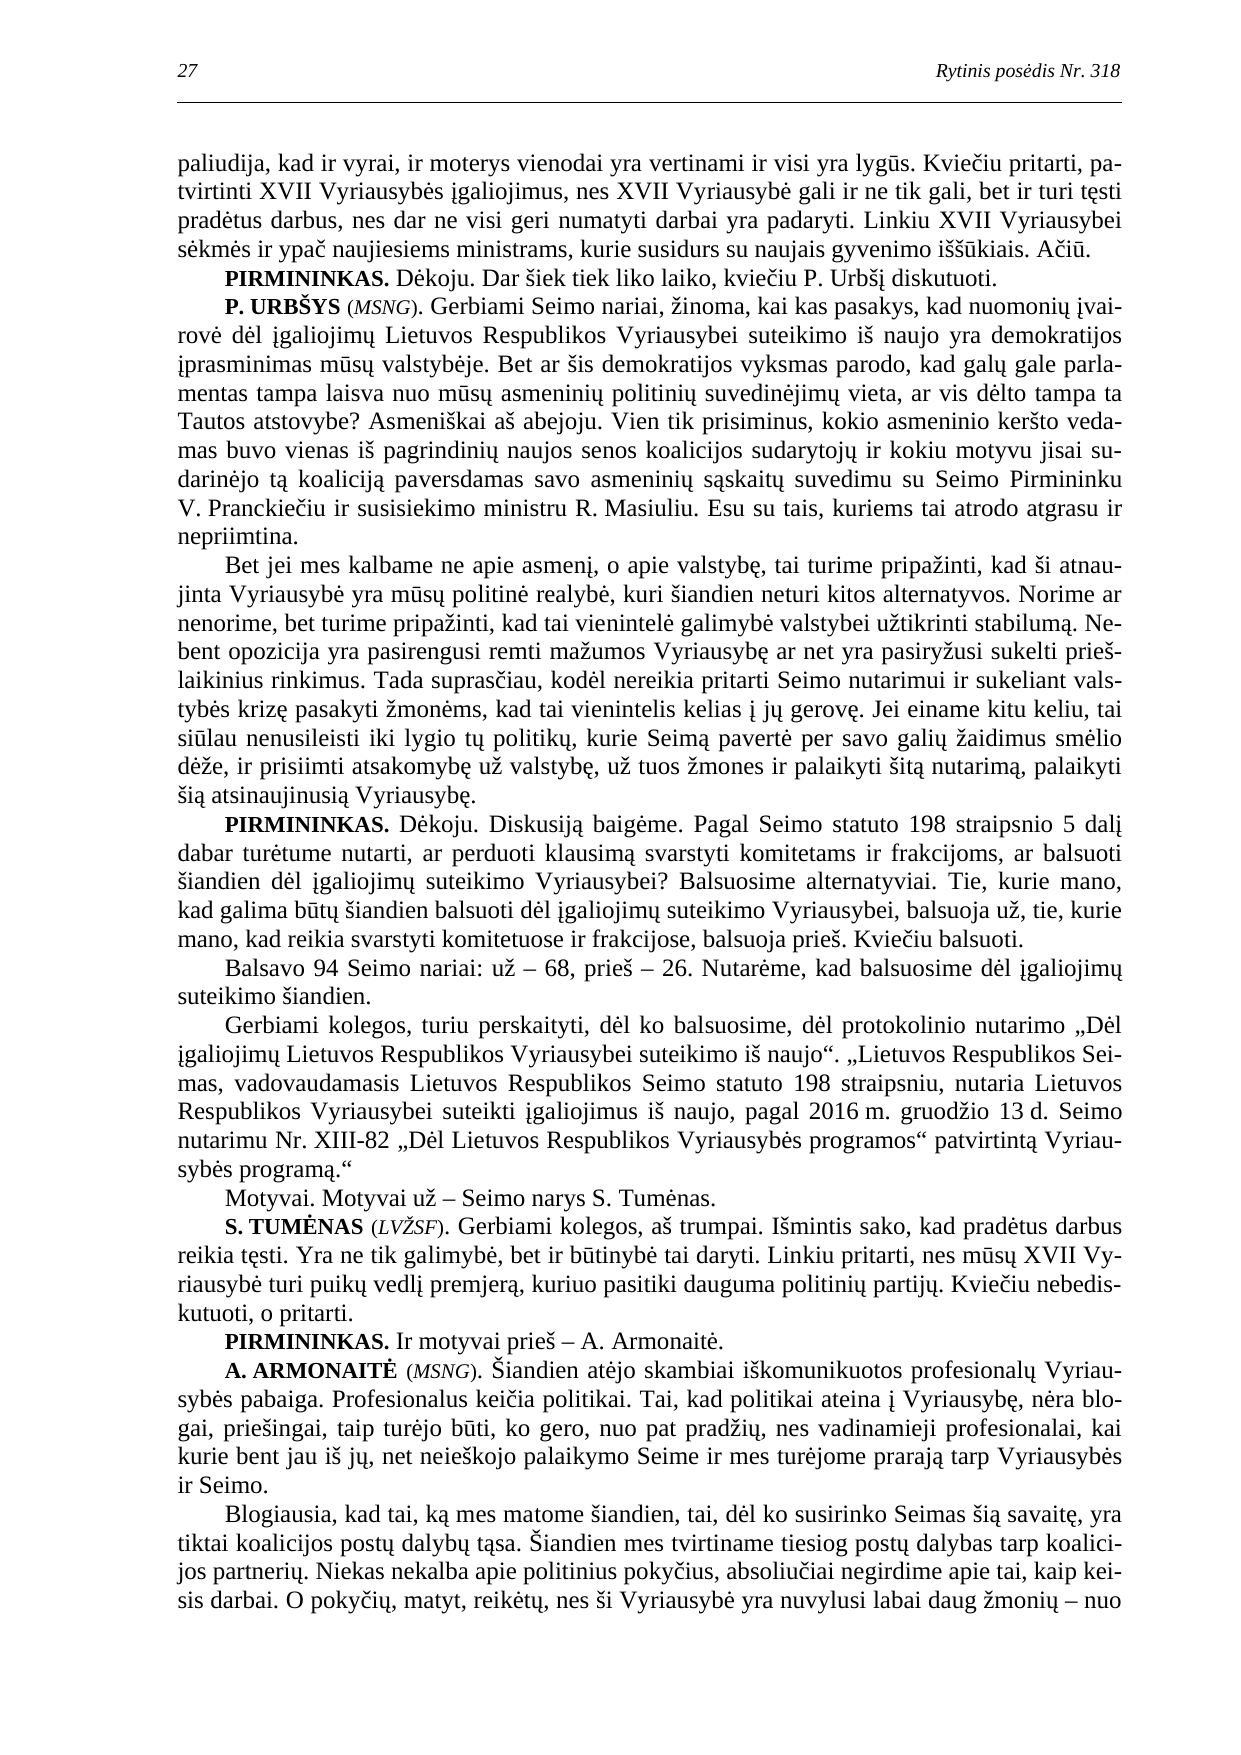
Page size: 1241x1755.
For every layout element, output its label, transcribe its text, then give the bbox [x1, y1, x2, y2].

text Bal­sa­vo 94 Sei­mo na­riai: už – 68, prieš – 26. Nu­ta­rė­me, kad bal­suo­si­me dėl įga­lio­ji­mų su­tei­ki­mo šian­dien. [177, 953, 1122, 1010]
text Ger­bia­mi ko­le­gos, tu­riu per­skai­ty­ti, dėl ko bal­suo­si­me, dėl pro­to­ko­li­nio nu­ta­ri­mo „Dėl įga­lio­ji­mų Lie­tu­vos Res­pub­li­kos Vy­riau­sy­bei su­tei­ki­mo iš nau­jo“. „Lie­tu­vos Res­pub­li­kos Sei­mas, va­do­vau­da­ma­sis Lie­tu­vos Res­pub­li­kos Sei­mo sta­tu­to 198 straips­niu, nu­ta­ria Lie­tu­vos Res­pub­li­kos Vy­riau­sy­bei su­teik­ti įga­lio­ji­mus iš nau­jo, pa­gal 2016 m. gruo­džio 13 d. Sei­mo nu­ta­ri­mu Nr. XIII-82 „Dėl Lie­tu­vos Res­pub­li­kos Vy­riau­sy­bės pro­gra­mos“ pa­tvir­tin­tą Vy­riau­sy­bės pro­gra­mą.“ [177, 1010, 1122, 1183]
text P. URBŠYS (MSNG). Ger­bia­mi Sei­mo na­riai, ži­no­ma, kai kas pa­sa­kys, kad nuo­mo­nių įvai­ro­vė dėl įga­lio­ji­mų Lie­tu­vos Res­pub­li­kos Vy­riau­sy­bei su­tei­ki­mo iš nau­jo yra de­mo­kra­tijos įpras­mi­ni­mas mū­sų vals­ty­bė­je. Bet ar šis de­mo­kra­tijos vyks­mas pa­ro­do, kad ga­lų ga­le par­la­men­tas tam­pa lais­va nuo mū­sų as­me­ni­nių po­li­ti­nių su­ve­di­nė­ji­mų vie­ta, ar vis dėl­to tam­pa ta Tau­tos at­sto­vy­be? As­me­niš­kai aš abe­jo­ju. Vien tik pri­si­mi­nus, ko­kio as­me­ni­nio kerš­to ve­da­mas bu­vo vie­nas iš pa­grin­di­nių nau­jos se­nos ko­a­li­ci­jos su­da­ry­to­jų ir ko­kiu mo­ty­vu ji­sai su­dari­nė­jo tą ko­a­li­ci­ją pa­vers­da­mas sa­vo as­me­ni­nių są­skai­tų su­ve­di­mu su Sei­mo Pir­mi­nin­ku V. Pranc­kie­čiu ir su­si­sie­ki­mo mi­nist­ru R. Ma­siu­liu. Esu su tais, ku­riems tai at­ro­do at­gra­su ir ne­pri­im­ti­na. [177, 291, 1122, 550]
text PIRMININKAS. Ir mo­ty­vai prieš – A. Ar­mo­nai­tė. [177, 1326, 1122, 1355]
text Mo­ty­vai. Mo­ty­vai už – Sei­mo na­rys S. Tu­mė­nas. [177, 1183, 1122, 1211]
text Blo­giau­sia, kad tai, ką mes ma­to­me šian­dien, tai, dėl ko su­si­rin­ko Sei­mas šią sa­vai­tę, yra tik­tai ko­a­li­ci­jos pos­tų da­ly­bų tą­sa. Šian­dien mes tvir­ti­na­me tie­siog pos­tų da­ly­bas tarp ko­a­li­ci­jos part­ne­rių. Nie­kas ne­kal­ba apie po­li­ti­nius po­ky­čius, ab­so­liu­čiai ne­gir­di­me apie tai, kaip kei­sis dar­bai. O po­ky­čių, ma­tyt, rei­kė­tų, nes ši Vy­riau­sy­bė yra nu­vy­lu­si la­bai daug žmo­nių – nuo [177, 1499, 1122, 1614]
text Bet jei mes kal­ba­me ne apie as­me­nį, o apie vals­ty­bę, tai tu­ri­me pri­pa­žin­ti, kad ši at­nau­jin­ta Vy­riau­sy­bė yra mū­sų po­li­ti­nė re­a­ly­bė, ku­ri šian­dien ne­tu­ri ki­tos al­ter­na­ty­vos. No­ri­me ar ne­no­ri­me, bet tu­ri­me pri­pa­žin­ti, kad tai vie­nin­te­lė ga­li­my­bė vals­ty­bei už­tik­rin­ti sta­bi­lu­mą. Ne­bent opo­zi­ci­ja yra pa­si­ren­gu­si rem­ti ma­žu­mos Vy­riau­sy­bę ar net yra pa­si­ry­žu­si su­kel­ti prieš­lai­ki­nius rin­ki­mus. Ta­da su­pras­čiau, ko­dėl ne­rei­kia pri­tar­ti Sei­mo nu­ta­ri­mui ir su­ke­liant vals­ty­bės kri­zę pa­sa­ky­ti žmo­nėms, kad tai vie­nin­te­lis ke­lias į jų ge­ro­vę. Jei ei­na­me ki­tu ke­liu, tai siū­lau ne­nu­si­leis­ti iki ly­gio tų po­li­ti­kų, ku­rie Sei­mą pa­ver­tė per sa­vo ga­lių žai­di­mus smė­lio dė­že, ir pri­si­im­ti at­sa­ko­my­bę už vals­ty­bę, už tuos žmo­nes ir pa­lai­ky­ti ši­tą nu­ta­ri­mą, pa­lai­ky­ti šią at­si­nau­ji­nu­sią Vy­riau­sy­bę. [177, 550, 1122, 809]
text PIRMININKAS. Dė­ko­ju. Dis­ku­si­ją bai­gė­me. Pa­gal Sei­mo sta­tu­to 198 straips­nio 5 da­lį da­bar tu­rė­tu­me nu­tar­ti, ar per­duo­ti klau­si­mą svars­ty­ti ko­mi­te­tams ir frak­ci­joms, ar bal­suo­ti šian­dien dėl įga­lio­ji­mų su­tei­ki­mo Vy­riau­sy­bei? Bal­suo­si­me al­ter­na­ty­viai. Tie, ku­rie ma­no, kad ga­li­ma bū­tų šian­dien bal­suo­ti dėl įga­lio­ji­mų su­tei­ki­mo Vy­riau­sy­bei, bal­suo­ja už, tie, ku­rie ma­no, kad rei­kia svars­ty­ti ko­mi­te­tuo­se ir frak­ci­jo­se, bal­suo­ja prieš. Kvie­čiu bal­suo­ti. [177, 809, 1122, 953]
text PIRMININKAS. Dė­ko­ju. Dar šiek tiek li­ko lai­ko, kvie­čiu P. Urb­šį dis­ku­tuo­ti. [177, 263, 1122, 291]
text pa­liu­di­ja, kad ir vy­rai, ir mo­te­rys vie­no­dai yra ver­ti­na­mi ir vi­si yra ly­gūs. Kvie­čiu pri­tar­ti, pa­tvir­tin­ti XVII Vy­riau­sy­bės įga­lio­ji­mus, nes XVII Vy­riau­sy­bė ga­li ir ne tik ga­li, bet ir tu­ri tęs­ti pra­dė­tus dar­bus, nes dar ne vi­si ge­ri nu­ma­ty­ti dar­bai yra pa­da­ry­ti. Lin­kiu XVII Vy­riau­sy­bei sėk­mės ir ypač nau­jie­siems mi­nist­rams, ku­rie su­si­durs su nau­jais gy­ve­ni­mo iš­šū­kiais. Ačiū. [177, 148, 1122, 263]
text A. ARMONAITĖ (MSNG). Šian­dien at­ėjo skam­biai iš­ko­mu­ni­kuo­tos pro­fe­sio­na­lų Vy­riau­sy­bės pa­bai­ga. Pro­fe­sio­na­lus kei­čia po­li­ti­kai. Tai, kad po­li­ti­kai at­ei­na į Vy­riau­sy­bę, nė­ra blo­gai, prie­šin­gai, taip tu­rė­jo bū­ti, ko ge­ro, nuo pat pra­džių, nes va­di­na­mie­ji pro­fe­sio­na­lai, kai ku­rie bent jau iš jų, net ne­ieš­ko­jo pa­lai­ky­mo Sei­me ir mes tu­rė­jo­me pra­ra­ją tarp Vy­riau­sy­bės ir Sei­mo. [177, 1355, 1122, 1499]
text S. TUMĖNAS (LVŽSF). Ger­bia­mi ko­le­gos, aš trum­pai. Iš­min­tis sa­ko, kad pra­dė­tus dar­bus rei­kia tęs­ti. Yra ne tik ga­li­my­bė, bet ir bū­ti­ny­bė tai da­ry­ti. Lin­kiu pri­tar­ti, nes mū­sų XVII Vy­riau­sy­bė tu­ri pui­kų ved­lį prem­je­rą, ku­riuo pa­si­ti­ki dau­gu­ma po­li­ti­nių par­ti­jų. Kvie­čiu ne­be­dis­ku­tuo­ti, o pri­tar­ti. [177, 1211, 1122, 1326]
